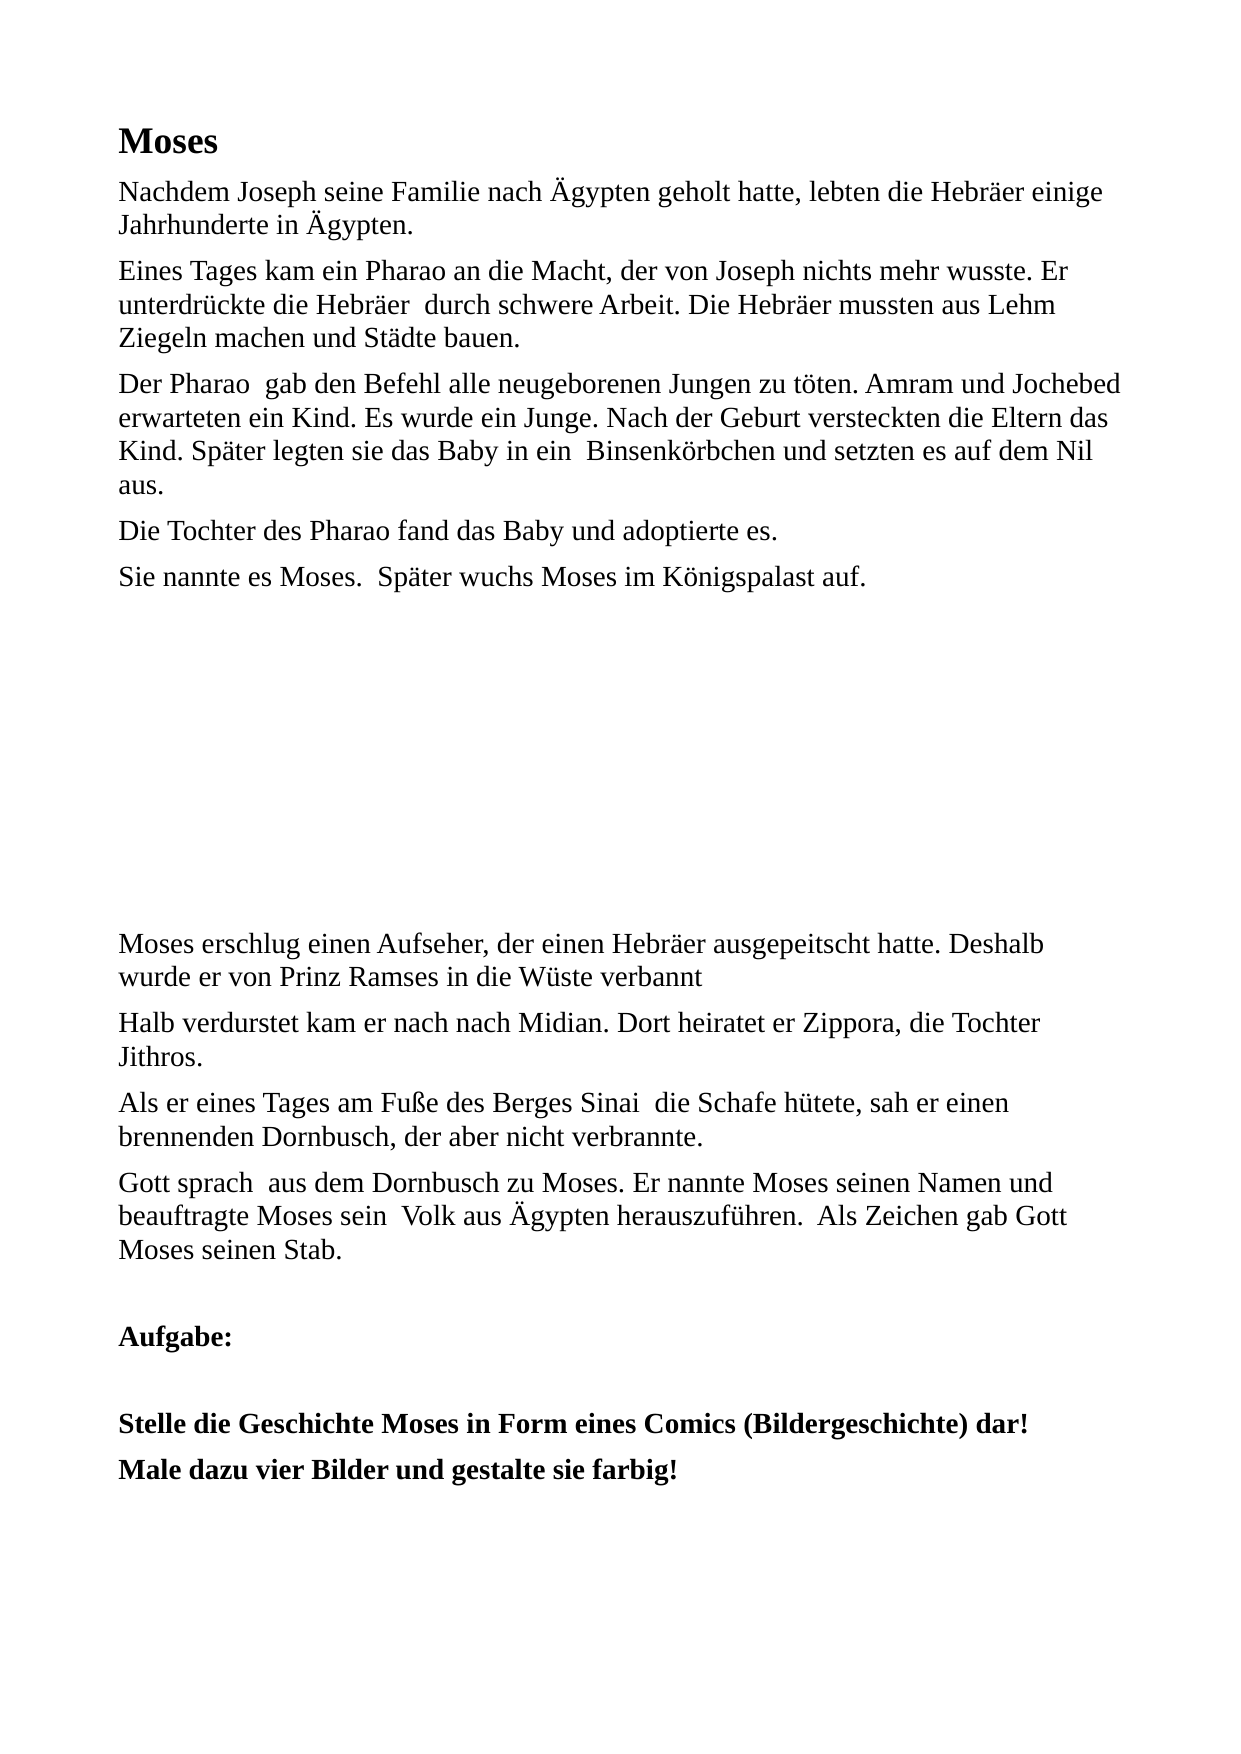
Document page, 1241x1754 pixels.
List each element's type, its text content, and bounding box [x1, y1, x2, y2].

text Male dazu vier Bilder und gestalte sie farbig! [118, 1452, 1122, 1486]
text Halb verdurstet kam er nach nach Midian. Dort heiratet er Zippora, die Tochter Jithros. [118, 1006, 1122, 1073]
text Der Pharao gab den Befehl alle neugeborenen Jungen zu töten. Amram und Jochebed erwarteten ein Kind. Es wurde ein Junge. Nach der Geburt versteckten die Eltern das Kind. Später legten sie das Baby in ein Binsenkörbchen und setzten es auf dem Nil aus. [118, 366, 1122, 501]
text Aufgabe: [118, 1319, 1122, 1353]
text Nachdem Joseph seine Familie nach Ägypten geholt hatte, lebten die Hebräer einige Jahrhunderte in Ägypten. [118, 174, 1122, 241]
text Moses [118, 118, 1122, 161]
text Stelle die Geschichte Moses in Form eines Comics (Bildergeschichte) dar! [118, 1406, 1122, 1440]
text Moses erschlug einen Aufseher, der einen Hebräer ausgepeitscht hatte. Deshalb wurde er von Prinz Ramses in die Wüste verbannt [118, 926, 1122, 993]
text Sie nannte es Moses. Später wuchs Moses im Königspalast auf. [118, 559, 1122, 593]
text Als er eines Tages am Fuße des Berges Sinai die Schafe hütete, sah er einen brennenden Dornbusch, der aber nicht verbrannte. [118, 1085, 1122, 1152]
text Eines Tages kam ein Pharao an die Macht, der von Joseph nichts mehr wusste. Er unterdrückte die Hebräer durch schwere Arbeit. Die Hebräer mussten aus Lehm Ziegeln machen und Städte bauen. [118, 253, 1122, 354]
text Gott sprach aus dem Dornbusch zu Moses. Er nannte Moses seinen Namen und beauftragte Moses sein Volk aus Ägypten herauszuführen. Als Zeichen gab Gott Moses seinen Stab. [118, 1165, 1122, 1265]
text Die Tochter des Pharao fand das Baby und adoptierte es. [118, 513, 1122, 547]
